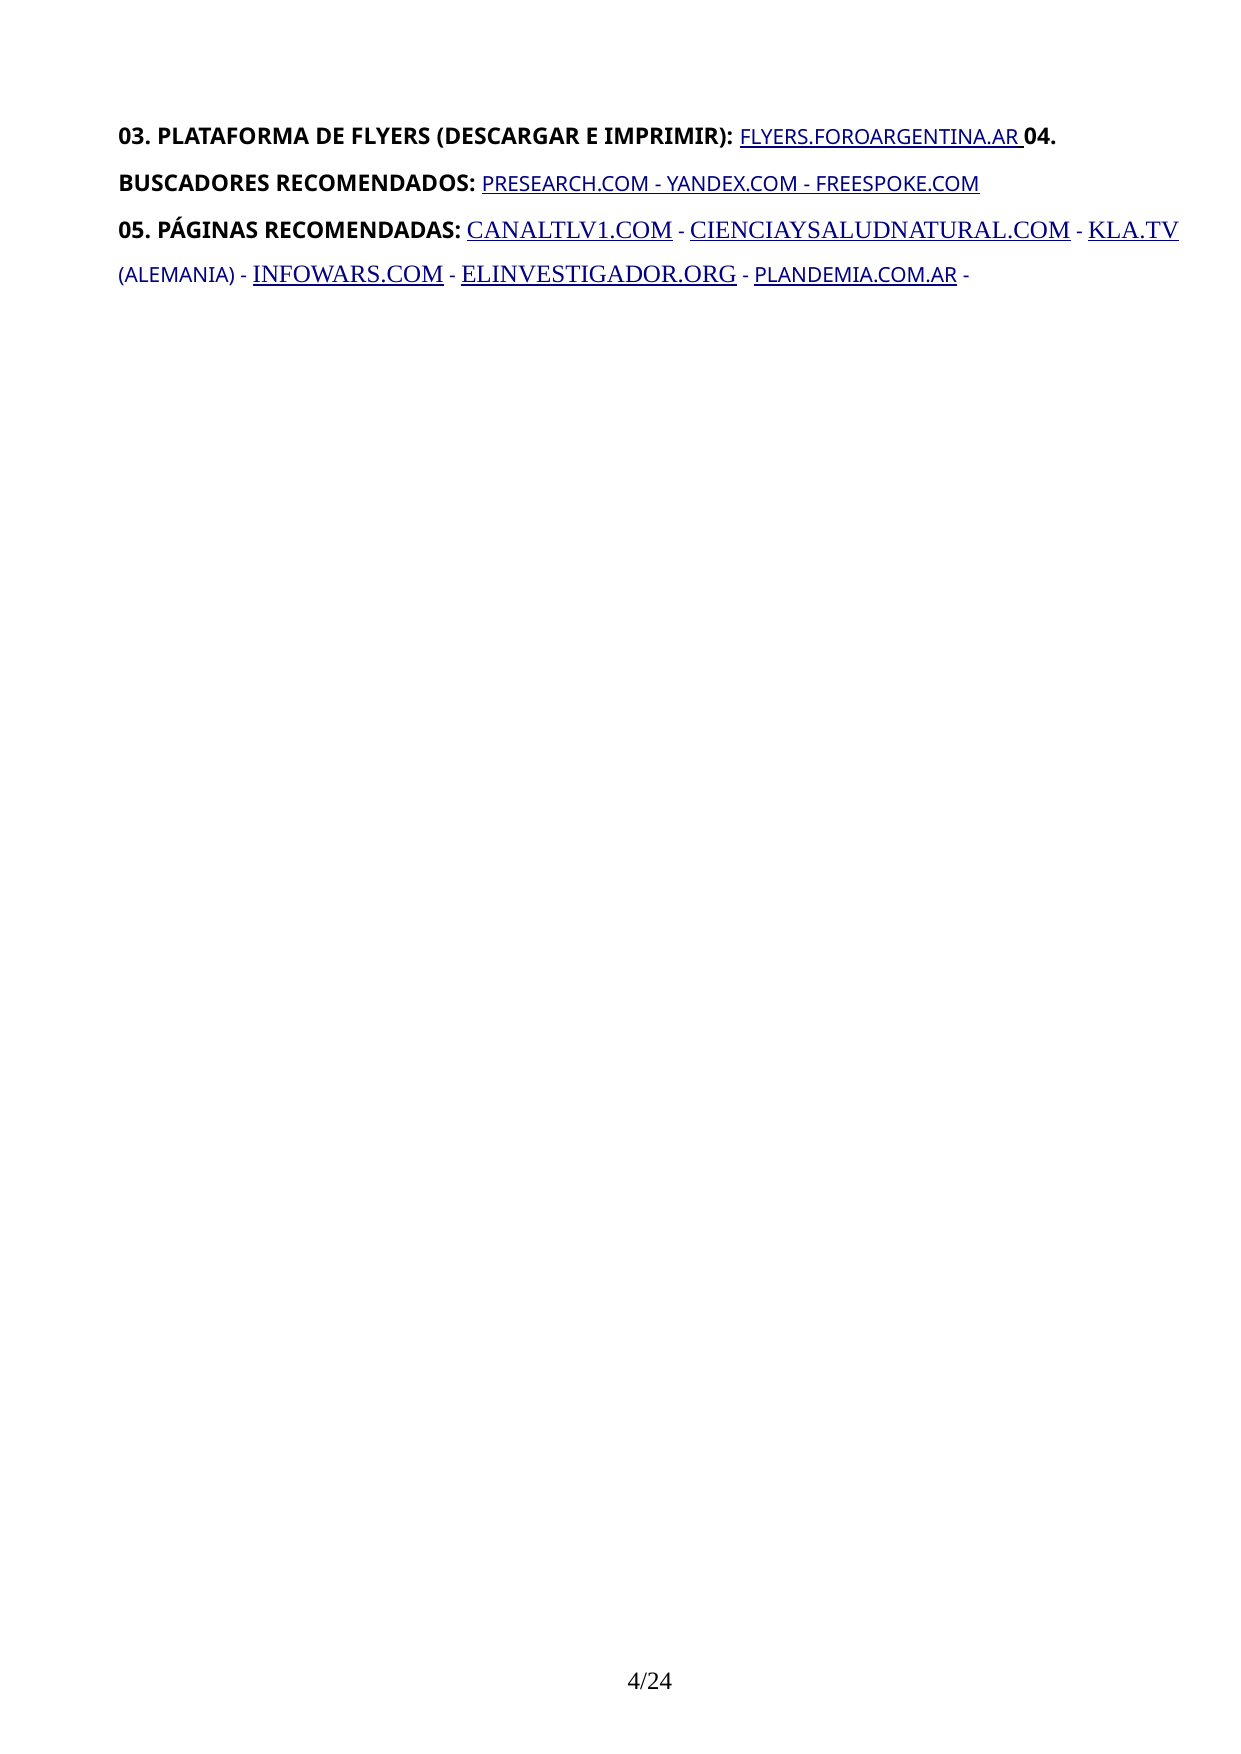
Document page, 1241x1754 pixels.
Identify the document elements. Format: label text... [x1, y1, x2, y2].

text 05. PÁGINAS RECOMENDADAS: CANALTLV1.COM - CIENCIAYSALUDNATURAL.COM - KLA.TV (ALEMANIA) - INFOWARS.COM - ELINVESTIGADOR.ORG - PLANDEMIA.COM.AR - [118, 213, 1181, 289]
text 03. PLATAFORMA DE FLYERS (DESCARGAR E IMPRIMIR): FLYERS.FOROARGENTINA.AR 04. BUSCADORES RECOMENDADOS: PRESEARCH.COM - YANDEX.COM - FREESPOKE.COM [118, 120, 1181, 198]
